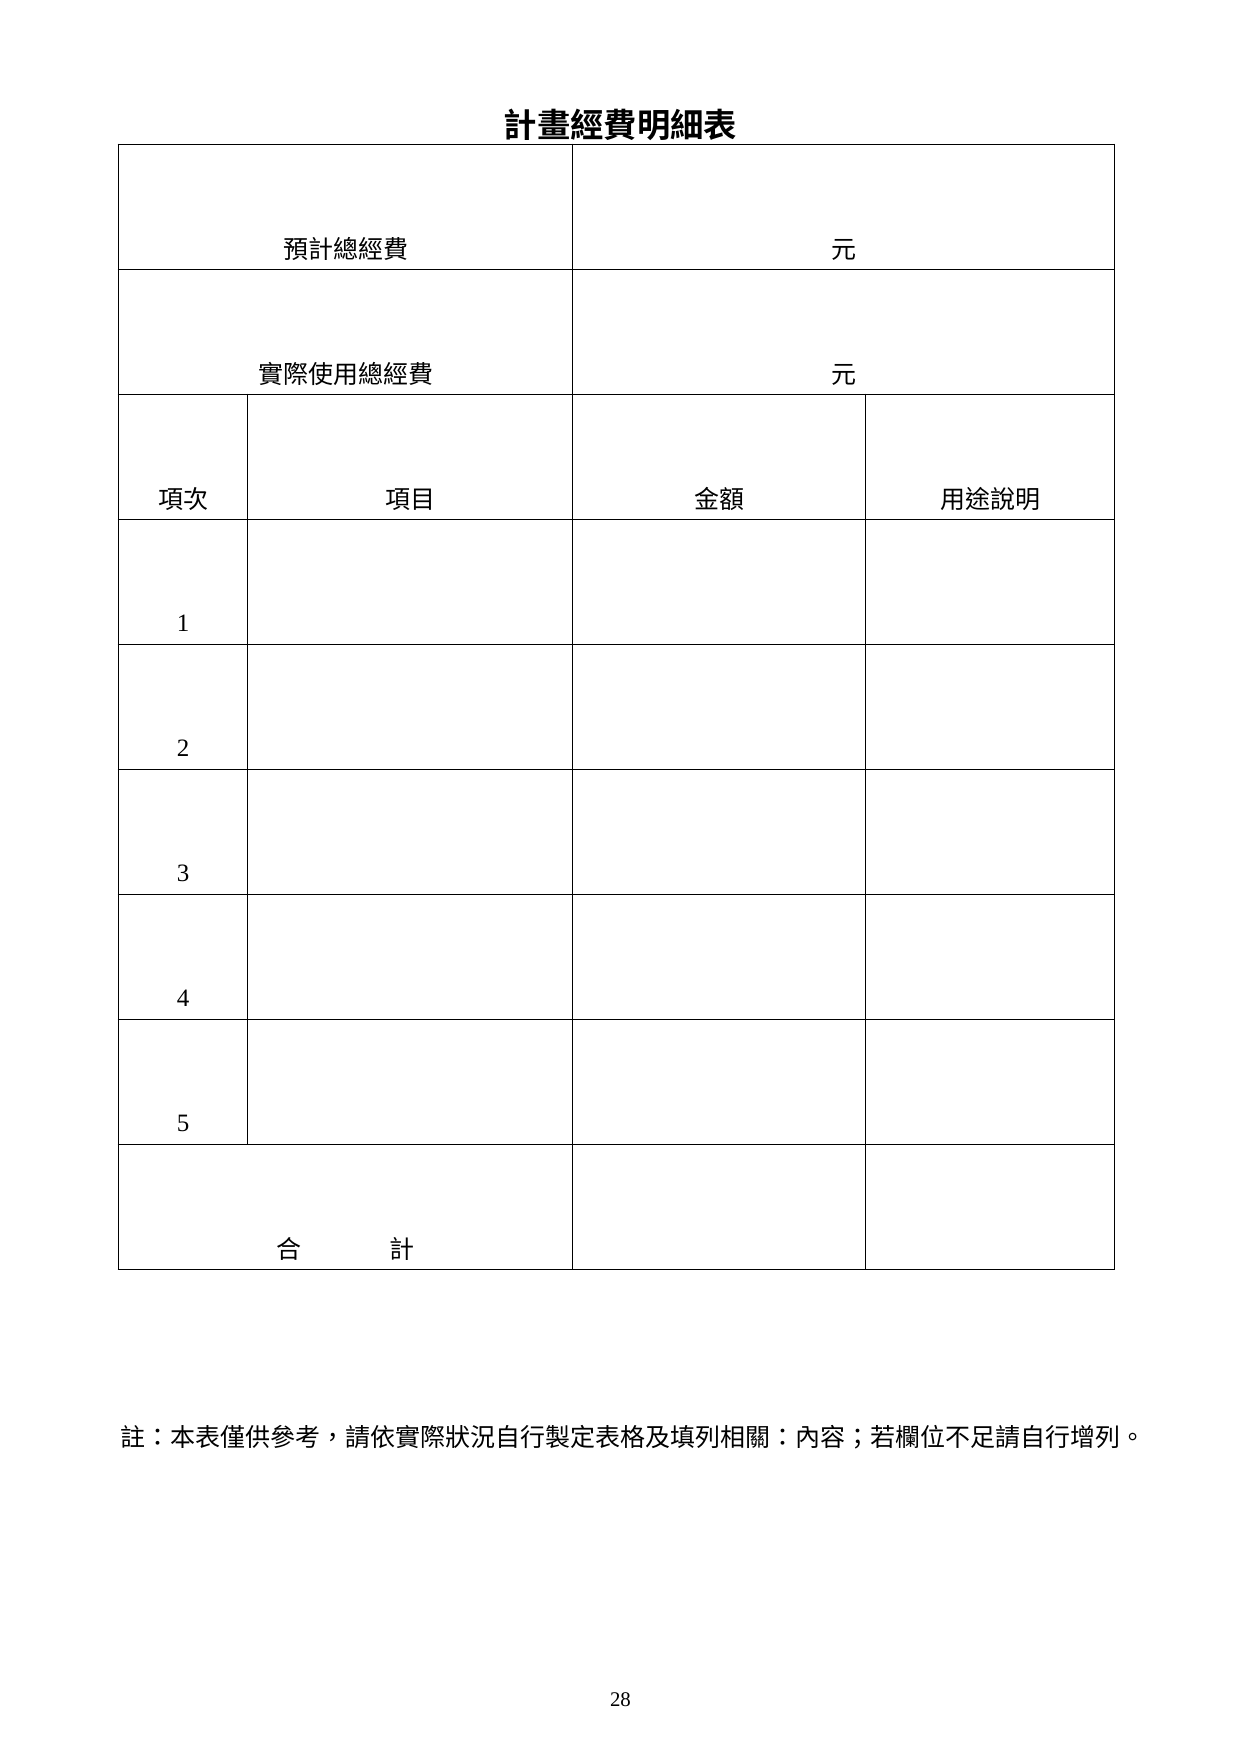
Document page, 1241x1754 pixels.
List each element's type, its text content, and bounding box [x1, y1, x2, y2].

table_cell 項次 [119, 395, 247, 518]
table_cell 1 [119, 520, 247, 643]
table_cell [248, 645, 572, 768]
table_cell 項目 [248, 395, 572, 518]
table_cell [866, 1020, 1114, 1143]
text 註：本表僅供參考，請依實際狀況自行製定表格及填列相關：內容；若欄位不足請自行增列。 [118, 1393, 1122, 1456]
table_cell [573, 895, 865, 1018]
table_cell [573, 770, 865, 893]
table_cell 用途說明 [866, 395, 1114, 518]
table_cell 4 [119, 895, 247, 1018]
table_cell [866, 895, 1114, 1018]
table_cell [866, 770, 1114, 893]
table_cell [573, 1020, 865, 1143]
table_cell 金額 [573, 395, 865, 518]
table_cell [573, 1145, 865, 1268]
table_cell [573, 520, 865, 643]
table_cell 2 [119, 645, 247, 768]
table_cell [248, 895, 572, 1018]
table_cell [866, 520, 1114, 643]
table_cell 5 [119, 1020, 247, 1143]
table_header 預計總經費 [119, 145, 572, 268]
table_cell 3 [119, 770, 247, 893]
text 計畫經費明細表 [118, 81, 1122, 143]
table_cell 合 計 [119, 1145, 572, 1268]
table_cell [248, 770, 572, 893]
table_cell [248, 1020, 572, 1143]
table_cell [573, 645, 865, 768]
table_cell 元 [573, 270, 1114, 393]
table_cell [248, 520, 572, 643]
table_cell 實際使用總經費 [119, 270, 572, 393]
table_cell [866, 645, 1114, 768]
table_header 元 [573, 145, 1114, 268]
table_cell [866, 1145, 1114, 1268]
